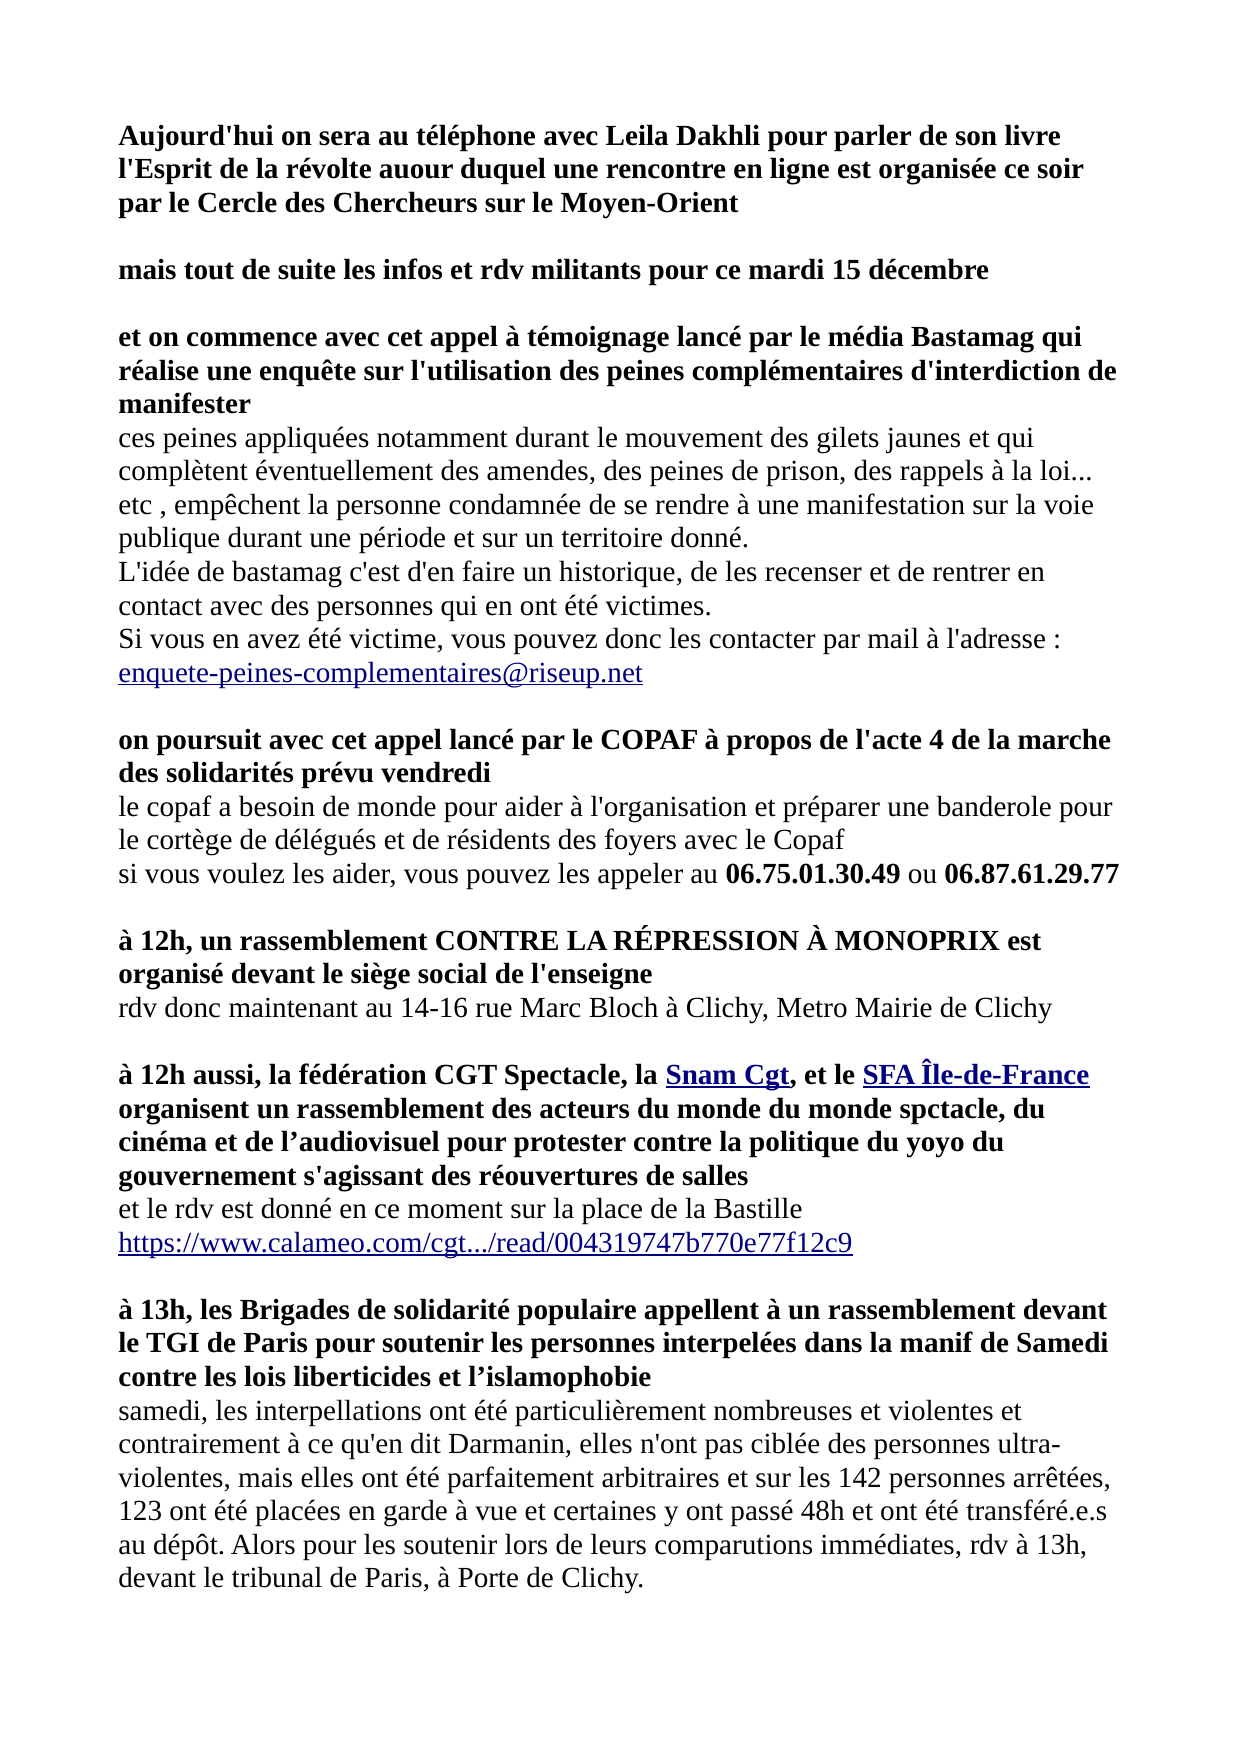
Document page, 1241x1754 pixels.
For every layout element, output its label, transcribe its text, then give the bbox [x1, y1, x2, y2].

text ces peines appliquées notamment durant le mouvement des gilets jaunes et qui complètent éventuellement des amendes, des peines de prison, des rappels à la loi... etc , empêchent la personne condamnée de se rendre à une manifestation sur la voie publique durant une période et sur un territoire donné. [118, 420, 1122, 554]
text samedi, les interpellations ont été particulièrement nombreuses et violentes et contrairement à ce qu'en dit Darmanin, elles n'ont pas ciblée des personnes ultra-violentes, mais elles ont été parfaitement arbitraires et sur les 142 personnes arrêtées, 123 ont été placées en garde à vue et certaines y ont passé 48h et ont été transféré.e.s au dépôt. Alors pour les soutenir lors de leurs comparutions immédiates, rdv à 13h, devant le tribunal de Paris, à Porte de Clichy. [118, 1393, 1122, 1594]
text le copaf a besoin de monde pour aider à l'organisation et préparer une banderole pour le cortège de délégués et de résidents des foyers avec le Copaf [118, 789, 1122, 856]
text mais tout de suite les infos et rdv militants pour ce mardi 15 décembre [118, 252, 1122, 286]
text rdv donc maintenant au 14-16 rue Marc Bloch à Clichy, Metro Mairie de Clichy [118, 990, 1122, 1024]
text on poursuit avec cet appel lancé par le COPAF à propos de l'acte 4 de la marche des solidarités prévu vendredi [118, 722, 1122, 789]
text https://www.calameo.com/cgt.../read/004319747b770e77f12c9 [118, 1225, 1122, 1258]
text à 13h, les Brigades de solidarité populaire appellent à un rassemblement devant le TGI de Paris pour soutenir les personnes interpelées dans la manif de Samedi contre les lois liberticides et l’islamophobie [118, 1292, 1122, 1393]
text L'idée de bastamag c'est d'en faire un historique, de les recenser et de rentrer en contact avec des personnes qui en ont été victimes. [118, 554, 1122, 621]
text et le rdv est donné en ce moment sur la place de la Bastille [118, 1191, 1122, 1225]
text et on commence avec cet appel à témoignage lancé par le média Bastamag qui réalise une enquête sur l'utilisation des peines complémentaires d'interdiction de manifester [118, 319, 1122, 420]
text Aujourd'hui on sera au téléphone avec Leila Dakhli pour parler de son livre l'Esprit de la révolte auour duquel une rencontre en ligne est organisée ce soir par le Cercle des Chercheurs sur le Moyen-Orient [118, 118, 1122, 219]
text Si vous en avez été victime, vous pouvez donc les contacter par mail à l'adresse : enquete-peines-complementaires@riseup.net [118, 621, 1122, 688]
text à 12h, un rassemblement CONTRE LA RÉPRESSION À MONOPRIX est organisé devant le siège social de l'enseigne [118, 923, 1122, 990]
text à 12h aussi, la fédération CGT Spectacle, la Snam Cgt, et le SFA Île-de-France organisent un rassemblement des acteurs du monde du monde spctacle, du cinéma et de l’audiovisuel pour protester contre la politique du yoyo du gouvernement s'agissant des réouvertures de salles [118, 1057, 1122, 1191]
text si vous voulez les aider, vous pouvez les appeler au 06.75.01.30.49 ou 06.87.61.29.77 [118, 856, 1122, 889]
